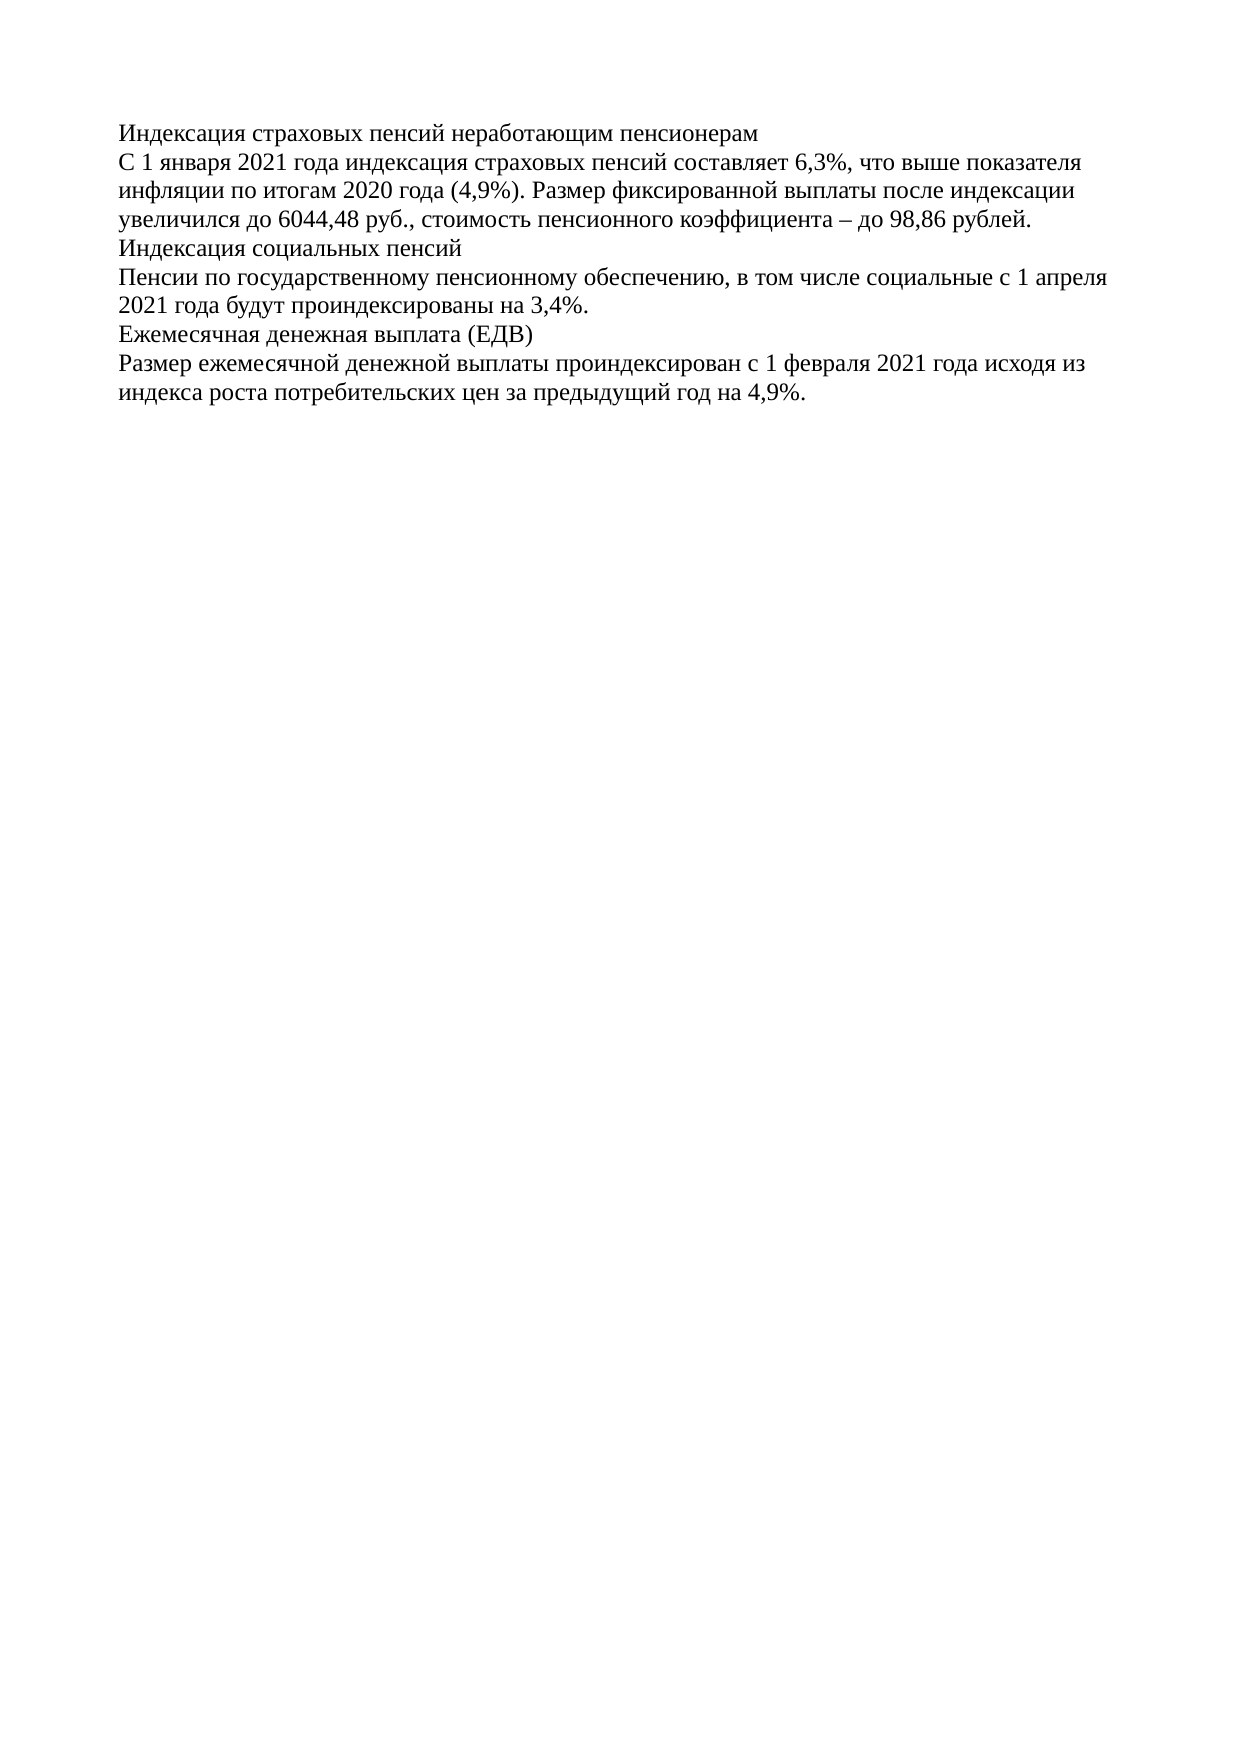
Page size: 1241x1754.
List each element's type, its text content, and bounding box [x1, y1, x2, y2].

text Индексация страховых пенсий неработающим пенсионерам С 1 января 2021 года индексация страховых пенсий составляет 6,3%, что выше показателя инфляции по итогам 2020 года (4,9%). Размер фиксированной выплаты после индексации увеличился до 6044,48 руб., стоимость пенсионного коэффициента – до 98,86 рублей. Индексация социальных пенсий Пенсии по государственному пенсионному обеспечению, в том числе социальные с 1 апреля 2021 года будут проиндексированы на 3,4%. Ежемесячная денежная выплата (ЕДВ) Размер ежемесячной денежной выплаты проиндексирован с 1 февраля 2021 года исходя из индекса роста потребительских цен за предыдущий год на 4,9%. [118, 118, 1122, 434]
